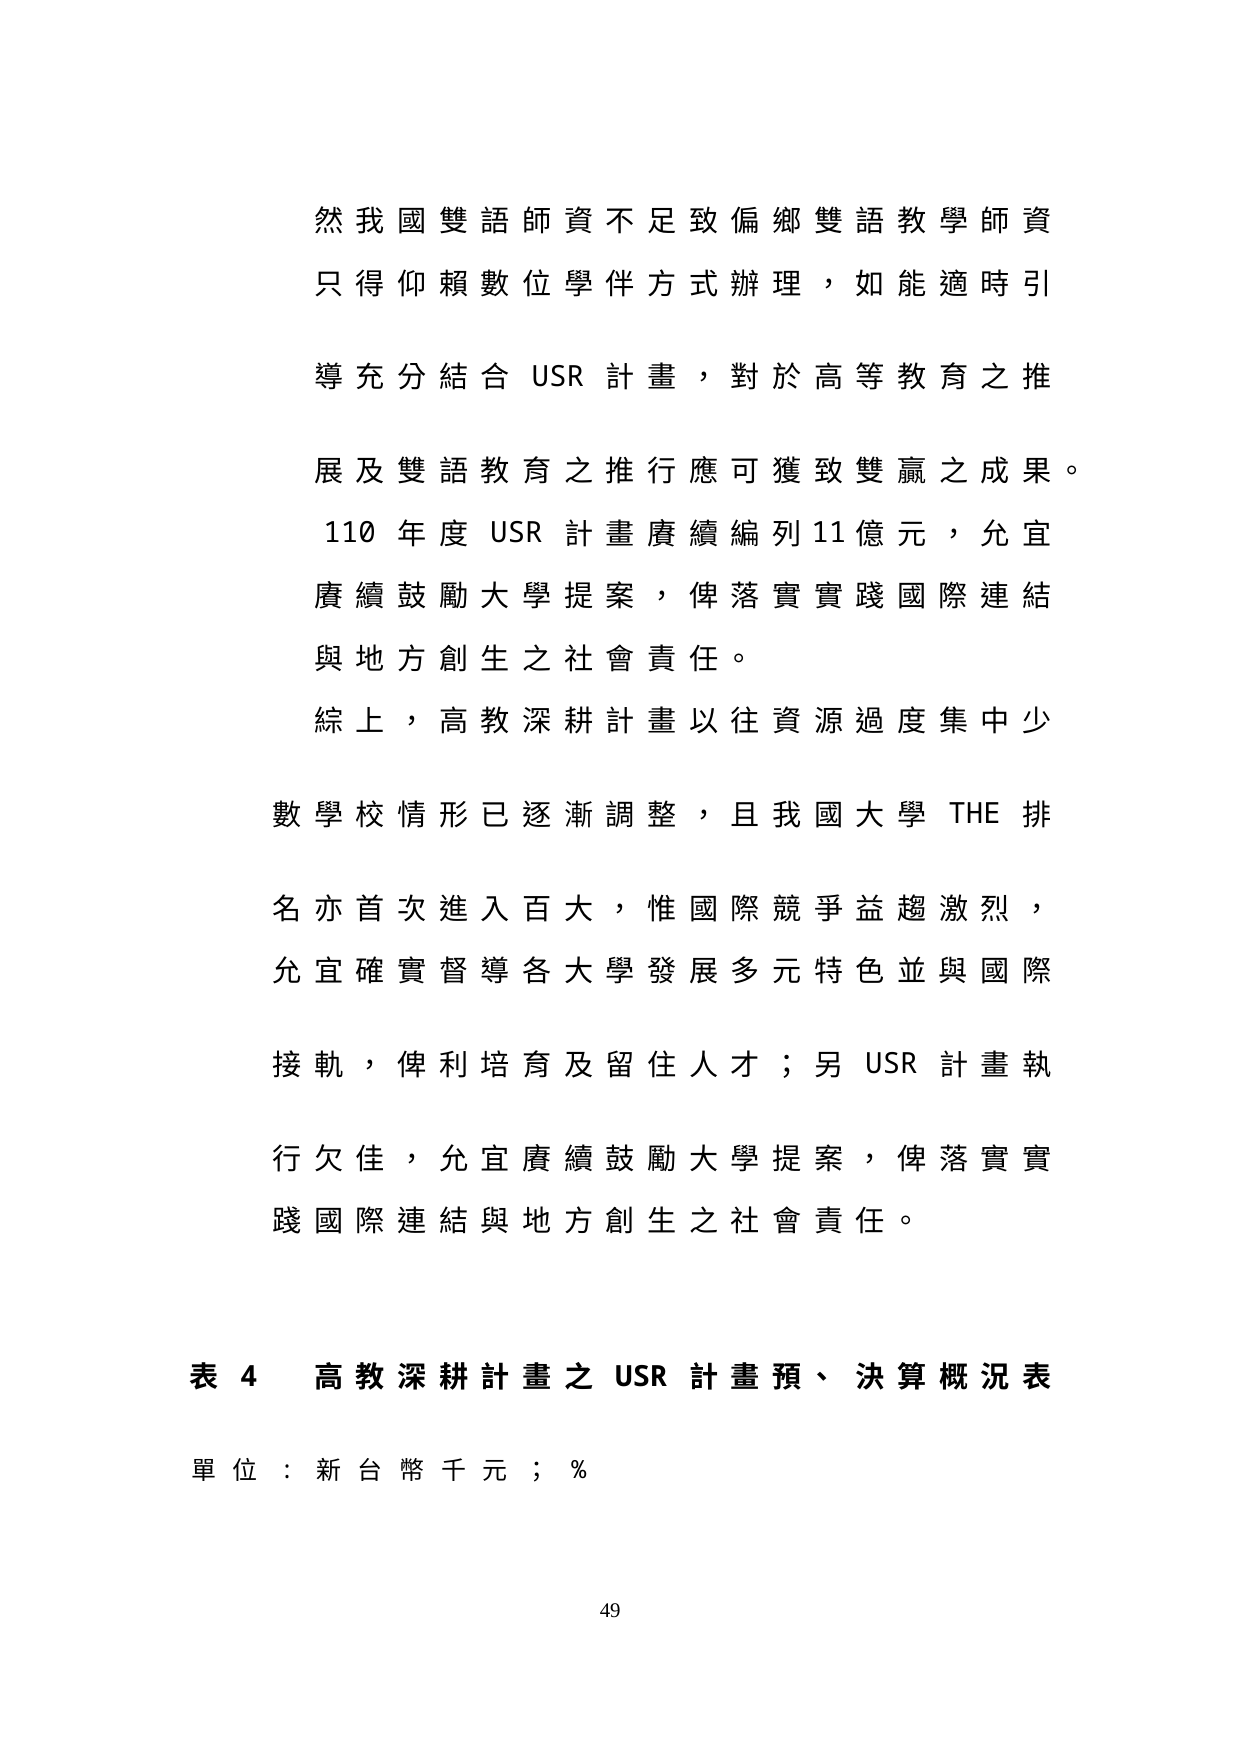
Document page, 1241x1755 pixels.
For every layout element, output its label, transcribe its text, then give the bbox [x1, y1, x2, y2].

text 綜上，高教深耕計畫以往資源過度集中少數學校情形已逐漸調整，且我國大學THE排名亦首次進入百大，惟國際競爭益趨激烈，允宜確實督導各大學發展多元特色並與國際接軌，俾利培育及留住人才；另USR計畫執行欠佳，允宜賡續鼓勵大學提案，俾落實實踐國際連結與地方創生之社會責任。 [242, 677, 1058, 1240]
text 表4 高教深耕計畫之USR計畫預、決算概況表 單位:新台幣千元；% [183, 1302, 1058, 1490]
text 3.109年度USR計畫預估執行率雖有所提升，惟與預算數仍有落差。茲以USR計畫在地關懷議題之數位學伴為例，107年12月行政院通過「2030雙語國家政策發展藍圖」，以2030年為目標打造台灣成為雙語國家，教育部亦同時訂定推動雙語國家計畫，期能全面啟動教育體系之雙語活化及培養走向世界之雙語人才；其中有關偏鄉雙語教學師資，係規劃擴大結合民間資源，運用數位學伴線上即時陪伴偏鄉學生學習；然我國雙語師資不足致偏鄉雙語教學師資只得仰賴數位學伴方式辦理，如能適時引導充分結合USR計畫，對於高等教育之推展及雙語教育之推行應可獲致雙贏之成果。110年度USR計畫賡續編列11億元，允宜賡續鼓勵大學提案，俾落實實踐國際連結與地方創生之社會責任。 [271, 177, 1058, 677]
